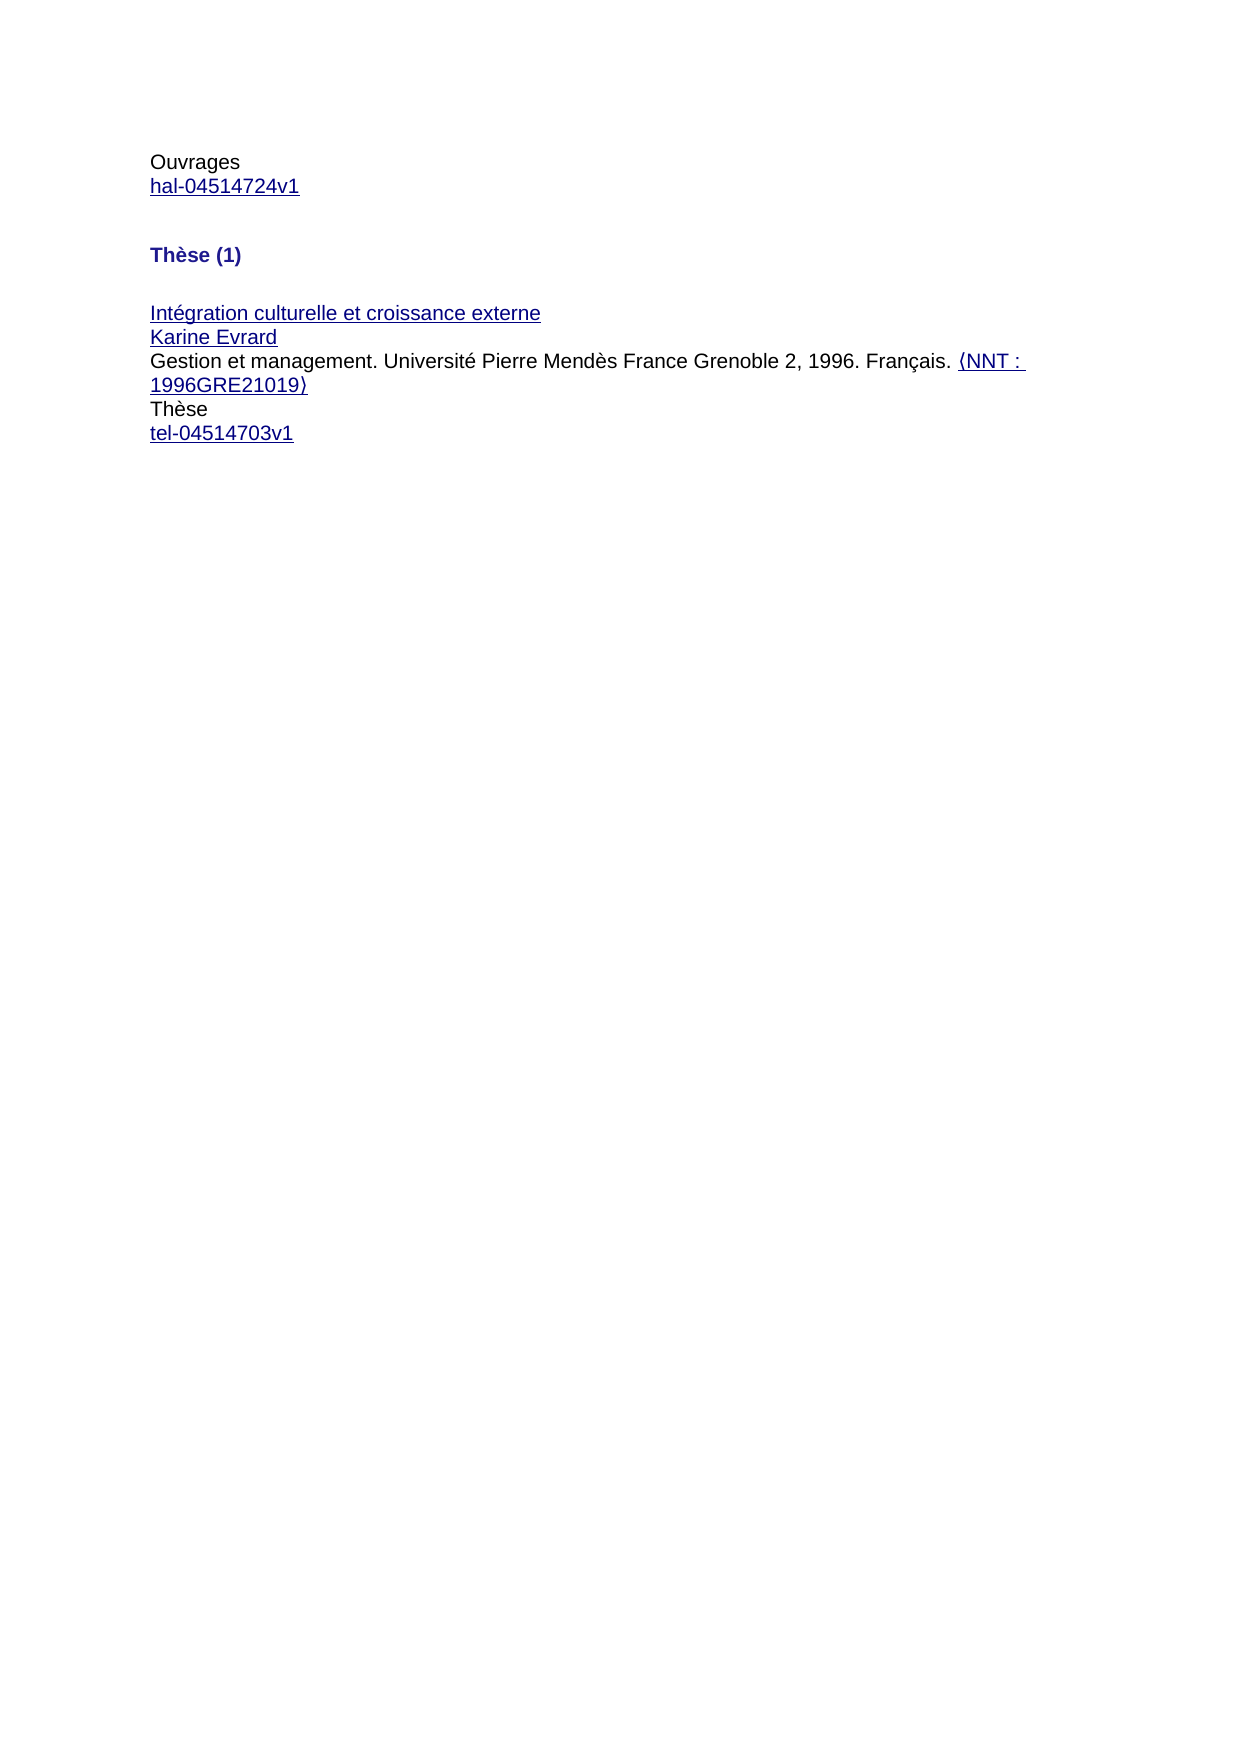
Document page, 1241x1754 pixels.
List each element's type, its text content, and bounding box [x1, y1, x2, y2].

table_cell Ouvrages hal-04514724v1 [150, 150, 1090, 198]
subtitle Thèse (1) [150, 243, 1090, 267]
table_header Intégration culturelle et croissance externe Karine Evrard Gestion et management. Université Pierre Mendès France Grenoble 2, 1996. Français. ⟨NNT : 1996GRE21019⟩ Thèse tel-04514703v1 [150, 301, 1090, 445]
